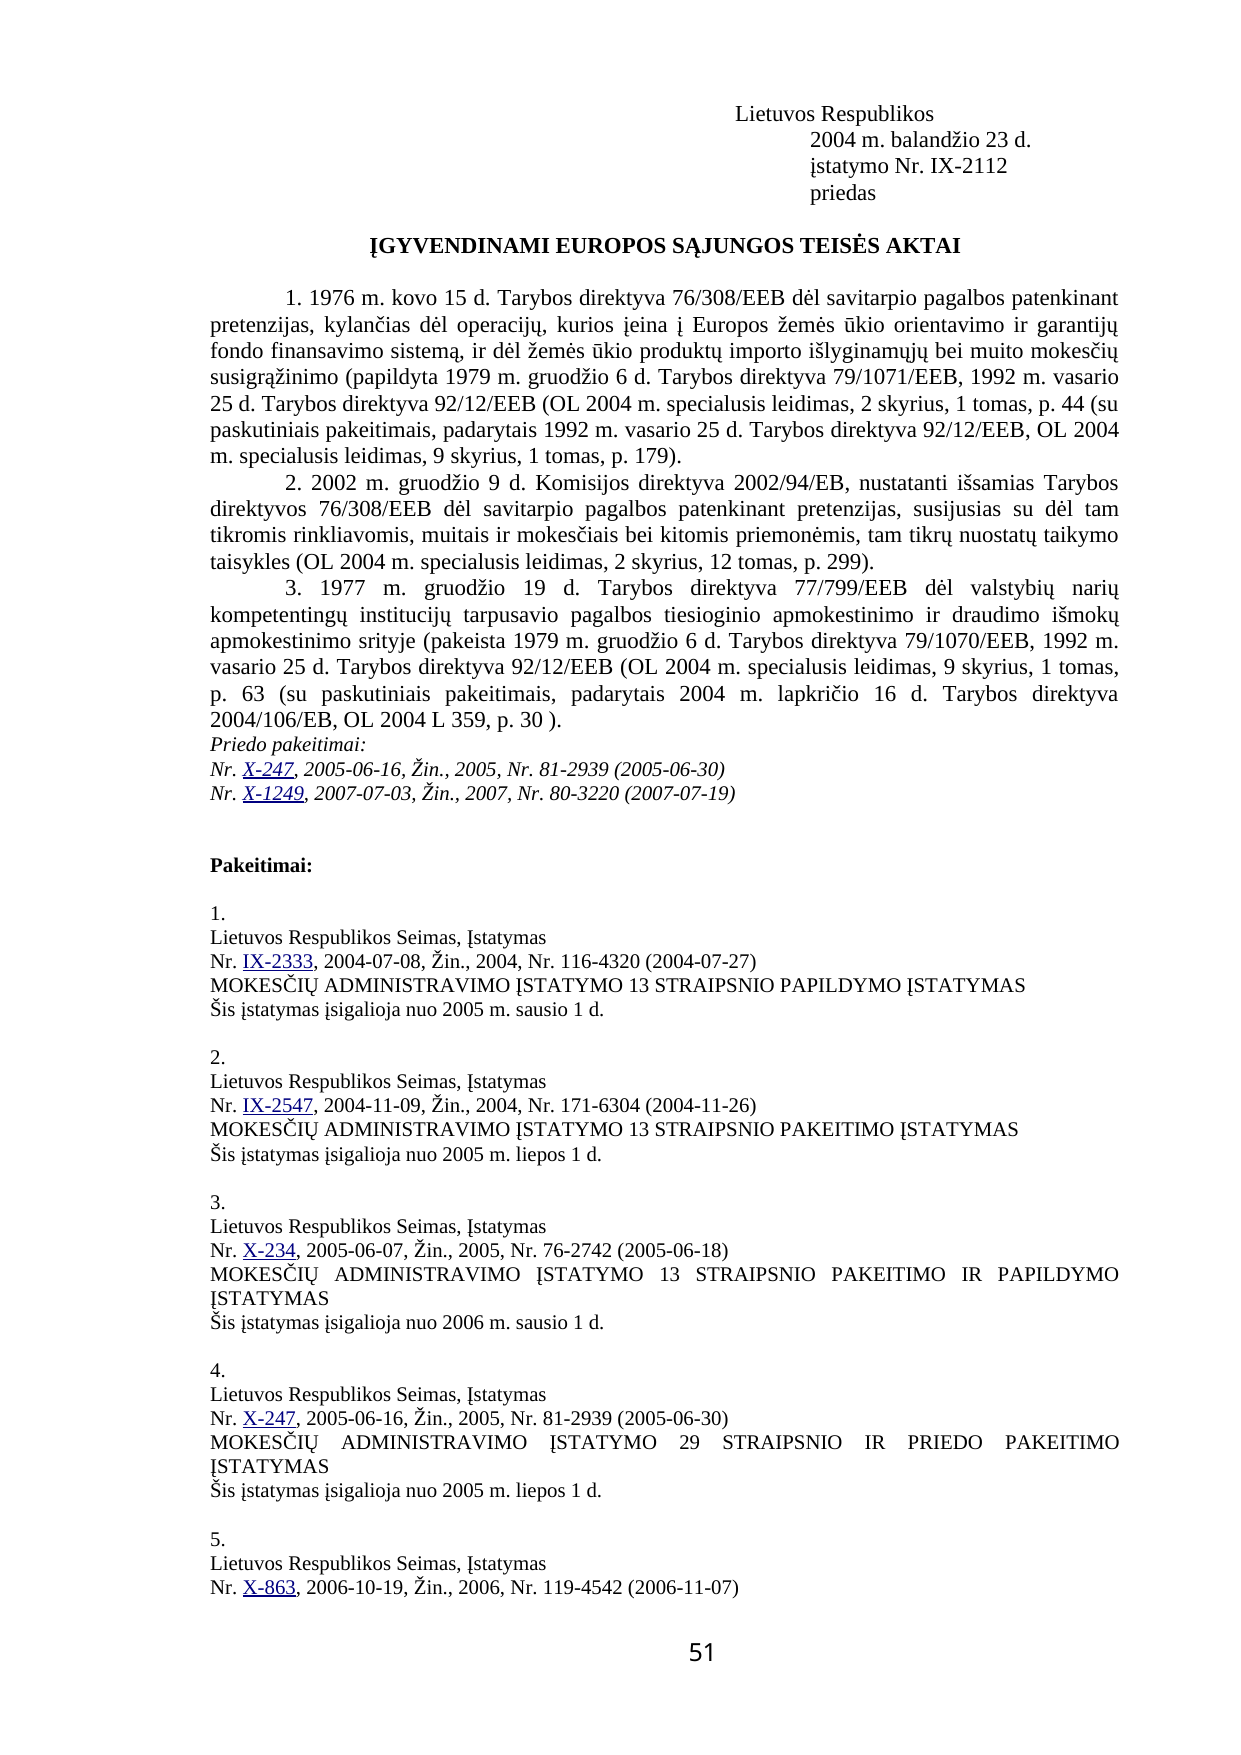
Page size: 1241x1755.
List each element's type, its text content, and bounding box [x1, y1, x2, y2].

text Lietuvos Respublikos Seimas, Įstatymas [210, 1069, 1120, 1093]
text Šis įstatymas įsigalioja nuo 2005 m. sausio 1 d. [210, 997, 1120, 1021]
text 2. [210, 1045, 1120, 1069]
text Nr. X-247, 2005-06-16, Žin., 2005, Nr. 81-2939 (2005-06-30) [210, 756, 1120, 781]
text 3. [210, 1189, 1120, 1214]
text Lietuvos Respublikos Seimas, Įstatymas [210, 925, 1120, 949]
text 1. 1976 m. kovo 15 d. Tarybos direktyva 76/308/EEB dėl savitarpio pagalbos patenkinant pretenzijas, kylančias dėl operacijų, kurios įeina į Europos žemės ūkio orientavimo ir garantijų fondo finansavimo sistemą, ir dėl žemės ūkio produktų importo išlyginamųjų bei muito mokesčių susigrąžinimo (papildyta 1979 m. gruodžio 6 d. Tarybos direktyva 79/1071/EEB, 1992 m. vasario 25 d. Tarybos direktyva 92/12/EEB (OL 2004 m. specialusis leidimas, 2 skyrius, 1 tomas, p. 44 (su paskutiniais pakeitimais, padarytais 1992 m. vasario 25 d. Tarybos direktyva 92/12/EEB, OL 2004 m. specialusis leidimas, 9 skyrius, 1 tomas, p. 179). [210, 284, 1120, 469]
text 2004 m. balandžio 23 d. [210, 126, 1120, 153]
text Pakeitimai: [210, 853, 1120, 877]
text MOKESČIŲ ADMINISTRAVIMO ĮSTATYMO 13 STRAIPSNIO PAKEITIMO IR PAPILDYMO ĮSTATYMAS [210, 1262, 1120, 1310]
text Nr. X-1249, 2007-07-03, Žin., 2007, Nr. 80-3220 (2007-07-19) [210, 781, 1120, 804]
text Nr. X-863, 2006-10-19, Žin., 2006, Nr. 119-4542 (2006-11-07) [210, 1574, 1120, 1599]
text MOKESČIŲ ADMINISTRAVIMO ĮSTATYMO 13 STRAIPSNIO PAPILDYMO ĮSTATYMAS [210, 973, 1120, 997]
text Šis įstatymas įsigalioja nuo 2005 m. liepos 1 d. [210, 1141, 1120, 1166]
text Lietuvos Respublikos [735, 100, 1120, 126]
text Šis įstatymas įsigalioja nuo 2006 m. sausio 1 d. [210, 1310, 1120, 1334]
text Priedo pakeitimai: [210, 732, 1120, 756]
text 5. [210, 1526, 1120, 1551]
text Lietuvos Respublikos Seimas, Įstatymas [210, 1382, 1120, 1406]
text MOKESČIŲ ADMINISTRAVIMO ĮSTATYMO 29 STRAIPSNIO IR PRIEDO PAKEITIMO ĮSTATYMAS [210, 1430, 1120, 1478]
text Lietuvos Respublikos Seimas, Įstatymas [210, 1551, 1120, 1574]
text įstatymo Nr. IX-2112 [210, 153, 1120, 179]
text 2. 2002 m. gruodžio 9 d. Komisijos direktyva 2002/94/EB, nustatanti išsamias Tarybos direktyvos 76/308/EEB dėl savitarpio pagalbos patenkinant pretenzijas, susijusias su dėl tam tikromis rinkliavomis, muitais ir mokesčiais bei kitomis priemonėmis, tam tikrų nuostatų taikymo taisykles (OL 2004 m. specialusis leidimas, 2 skyrius, 12 tomas, p. 299). [210, 469, 1120, 574]
text Nr. IX-2333, 2004-07-08, Žin., 2004, Nr. 116-4320 (2004-07-27) [210, 949, 1120, 973]
text Šis įstatymas įsigalioja nuo 2005 m. liepos 1 d. [210, 1478, 1120, 1502]
text 4. [210, 1358, 1120, 1382]
text Lietuvos Respublikos Seimas, Įstatymas [210, 1214, 1120, 1238]
text Nr. X-247, 2005-06-16, Žin., 2005, Nr. 81-2939 (2005-06-30) [210, 1406, 1120, 1430]
text Nr. X-234, 2005-06-07, Žin., 2005, Nr. 76-2742 (2005-06-18) [210, 1238, 1120, 1262]
text 3. 1977 m. gruodžio 19 d. Tarybos direktyva 77/799/EEB dėl valstybių narių kompetentingų institucijų tarpusavio pagalbos tiesioginio apmokestinimo ir draudimo išmokų apmokestinimo srityje (pakeista 1979 m. gruodžio 6 d. Tarybos direktyva 79/1070/EEB, 1992 m. vasario 25 d. Tarybos direktyva 92/12/EEB (OL 2004 m. specialusis leidimas, 9 skyrius, 1 tomas, p. 63 (su paskutiniais pakeitimais, padarytais 2004 m. lapkričio 16 d. Tarybos direktyva 2004/106/EB, OL 2004 L 359, p. 30 ). [210, 574, 1120, 732]
text MOKESČIŲ ADMINISTRAVIMO ĮSTATYMO 13 STRAIPSNIO PAKEITIMO ĮSTATYMAS [210, 1117, 1120, 1141]
text Nr. IX-2547, 2004-11-09, Žin., 2004, Nr. 171-6304 (2004-11-26) [210, 1093, 1120, 1117]
subtitle ĮGYVENDINAMI EUROPOS SĄJUNGOS TEISĖS AKTAI [210, 232, 1120, 258]
text 1. [210, 901, 1120, 925]
text priedas [210, 179, 1120, 205]
